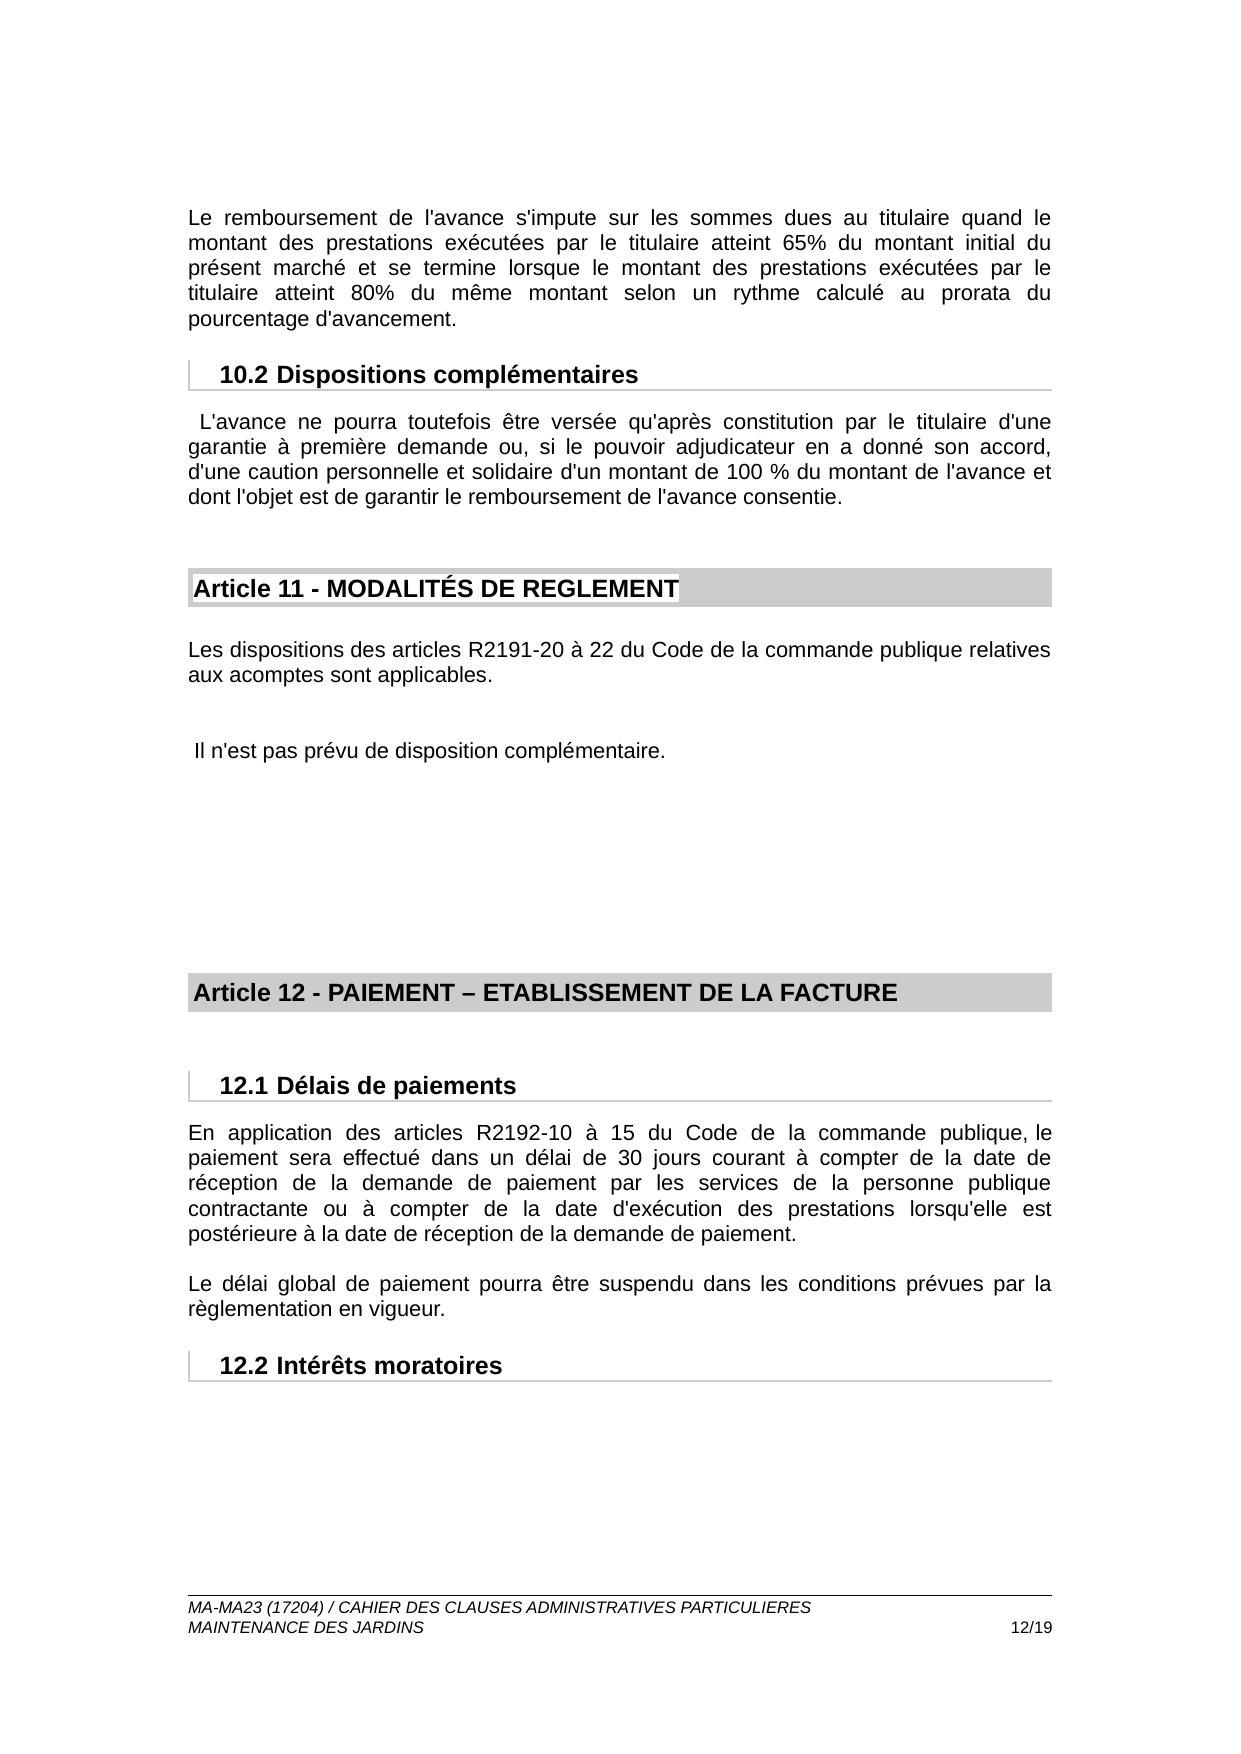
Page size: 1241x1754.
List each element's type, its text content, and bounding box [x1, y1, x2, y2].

subtitle PAIEMENT – ETABLISSEMENT DE LA FACTURE [190, 976, 1050, 1010]
subtitle MODALITÉS DE REGLEMENT [190, 571, 1050, 605]
subtitle Intérêts moratoires [190, 1351, 1052, 1380]
text Les dispositions des articles R2191-20 à 22 du Code de la commande publique relatives aux acomptes sont applicables. [188, 637, 1052, 687]
text Le délai global de paiement pourra être suspendu dans les conditions prévues par la règlementation en vigueur. [188, 1271, 1052, 1321]
text L'avance ne pourra toutefois être versée qu'après constitution par le titulaire d'une garantie à première demande ou, si le pouvoir adjudicateur en a donné son accord, d'une caution personnelle et solidaire d'un montant de 100 % du montant de l'avance et dont l'objet est de garantir le remboursement de l'avance consentie. [188, 409, 1052, 509]
text En application des articles R2192-10 à 15 du Code de la commande publique, le paiement sera effectué dans un délai de 30 jours courant à compter de la date de réception de la demande de paiement par les services de la personne publique contractante ou à compter de la date d'exécution des prestations lorsqu'elle est postérieure à la date de réception de la demande de paiement. [188, 1120, 1052, 1246]
text Le remboursement de l'avance s'impute sur les sommes dues au titulaire quand le montant des prestations exécutées par le titulaire atteint 65% du montant initial du présent marché et se termine lorsque le montant des prestations exécutées par le titulaire atteint 80% du même montant selon un rythme calculé au prorata du pourcentage d'avancement. [188, 204, 1052, 331]
text Il n'est pas prévu de disposition complémentaire. [188, 738, 1052, 763]
subtitle Dispositions complémentaires [190, 360, 1052, 389]
subtitle Délais de paiements [190, 1071, 1052, 1100]
